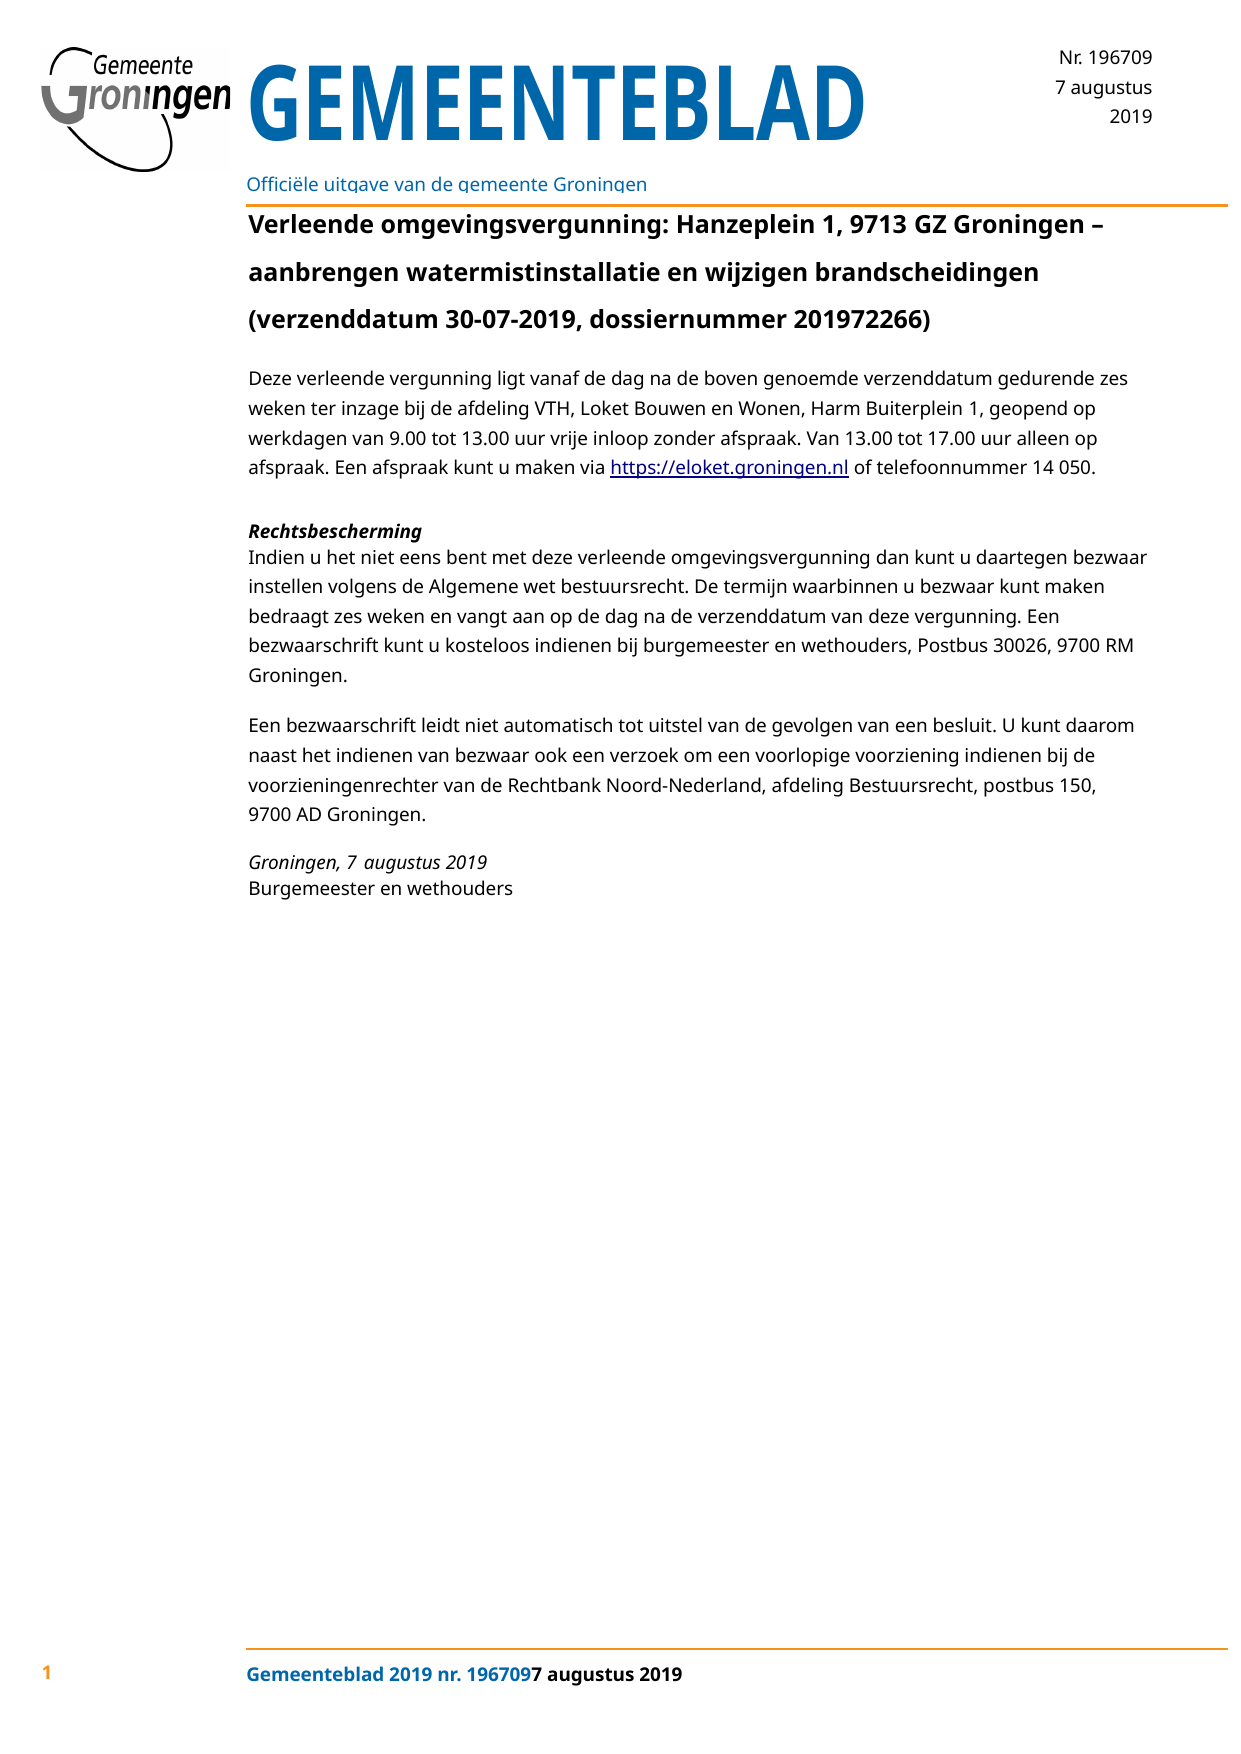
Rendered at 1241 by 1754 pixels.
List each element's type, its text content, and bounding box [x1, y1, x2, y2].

text Burgemeester en wethouders [248, 875, 1152, 901]
text Deze verleende vergunning ligt vanaf de dag na de boven genoemde verzenddatum gedurende zes weken ter inzage bij de afdeling VTH, Loket Bouwen en Wonen, Harm Buiterplein 1, geopend op werkdagen van 9.00 tot 13.00 uur vrije inloop zonder afspraak. Van 13.00 tot 17.00 uur alleen op afspraak. Een afspraak kunt u maken via https://eloket.groningen.nl of telefoonnummer 14 050. [248, 366, 1152, 480]
text Groningen, 7 augustus 2019 [248, 849, 1152, 875]
text Rechtsbescherming [248, 518, 1152, 544]
text Verleende omgevingsvergunning: Hanzeplein 1, 9713 GZ Groningen – aanbrengen watermistinstallatie en wijzigen brandscheidingen (verzenddatum 30-07-2019, dossiernummer 201972266) [248, 207, 1152, 336]
picture [41, 47, 231, 172]
text Indien u het niet eens bent met deze verleende omgevingsvergunning dan kunt u daartegen bezwaar instellen volgens de Algemene wet bestuursrecht. De termijn waarbinnen u bezwaar kunt maken bedraagt zes weken en vangt aan op de dag na de verzenddatum van deze vergunning. Een bezwaarschrift kunt u kosteloos indienen bij burgemeester en wethouders, Postbus 30026, 9700 RM Groningen. [248, 544, 1152, 688]
text Een bezwaarschrift leidt niet automatisch tot uitstel van de gevolgen van een besluit. U kunt daarom naast het indienen van bezwaar ook een verzoek om een voorlopige voorziening indienen bij de voorzieningenrechter van de Rechtbank Noord-Nederland, afdeling Bestuursrecht, postbus 150, 9700 AD Groningen. [248, 713, 1152, 827]
